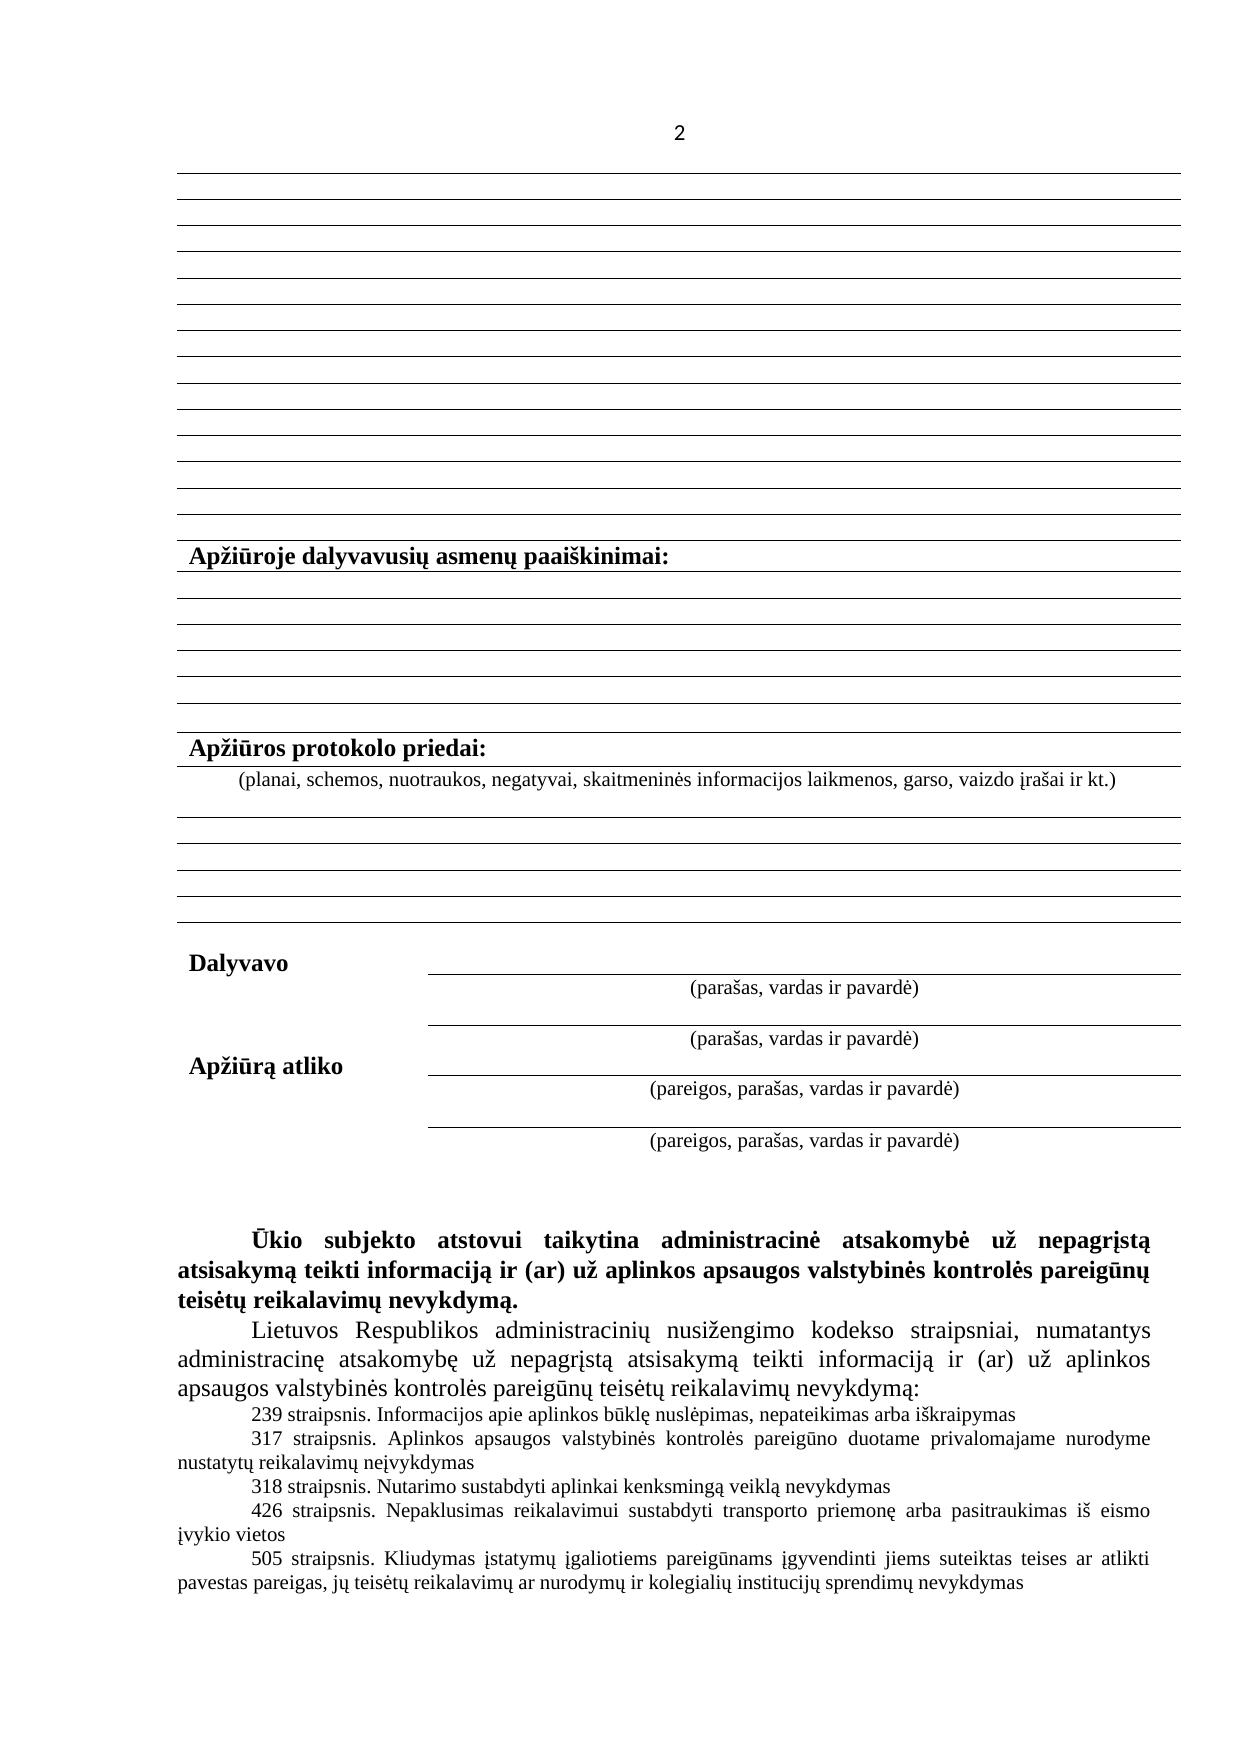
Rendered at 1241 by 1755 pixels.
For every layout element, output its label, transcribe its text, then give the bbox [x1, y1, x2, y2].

table_cell Apžiūrą atliko [177, 1051, 428, 1153]
table_cell [428, 1102, 1181, 1127]
table_cell [177, 897, 1181, 922]
table_cell (pareigos, parašas, vardas ir pavardė) [428, 1128, 1181, 1153]
table_cell [177, 200, 1181, 225]
table_cell [177, 489, 1181, 514]
table_cell [177, 625, 1181, 650]
table_cell [177, 515, 1181, 540]
text Lietuvos Respublikos administracinių nusižengimo kodekso straipsniai, numatantys administracinę atsakomybę už nepagrįstą atsisakymą teikti informaciją ir (ar) už aplinkos apsaugos valstybinės kontrolės pareigūnų teisėtų reikalavimų nevykdymą: [177, 1316, 1152, 1402]
table_cell [177, 572, 1181, 597]
table_cell [177, 384, 1181, 409]
table_cell Apžiūros protokolo priedai: [177, 733, 1181, 766]
table_cell [177, 871, 1181, 896]
text 426 straipsnis. Nepaklusimas reikalavimui sustabdyti transporto priemonę arba pasitraukimas iš eismo įvykio vietos [177, 1498, 1152, 1546]
text 317 straipsnis. Aplinkos apsaugos valstybinės kontrolės pareigūno duotame privalomajame nurodyme nustatytų reikalavimų neįvykdymas [177, 1426, 1152, 1474]
table_cell [428, 1000, 1181, 1025]
table_cell [177, 677, 1181, 702]
table_cell Apžiūroje dalyvavusių asmenų paaiškinimai: [177, 541, 1181, 571]
table_cell (parašas, vardas ir pavardė) [428, 975, 1181, 1000]
table_cell [177, 462, 1181, 487]
table_cell [177, 410, 1181, 435]
table_cell [177, 818, 1181, 843]
table_cell [177, 844, 1181, 869]
table_cell [177, 357, 1181, 382]
table_cell [177, 279, 1181, 304]
table_cell [177, 226, 1181, 251]
table_cell [428, 1051, 1181, 1075]
text 239 straipsnis. Informacijos apie aplinkos būklę nuslėpimas, nepateikimas arba iškraipymas [177, 1402, 1152, 1426]
table_cell [177, 599, 1181, 624]
table_cell [177, 331, 1181, 356]
table_cell [177, 174, 1181, 199]
table_cell [428, 948, 1181, 973]
table_cell (planai, schemos, nuotraukos, negatyvai, skaitmeninės informacijos laikmenos, garso, vaizdo įrašai ir kt.) [177, 767, 1181, 792]
text 318 straipsnis. Nutarimo sustabdyti aplinkai kenksmingą veiklą nevykdymas [177, 1474, 1152, 1498]
table_cell [177, 704, 1181, 732]
table_cell [177, 792, 1181, 817]
table_cell Dalyvavo [177, 948, 428, 1051]
table_cell [177, 252, 1181, 277]
table_cell [177, 651, 1181, 676]
table_cell [177, 923, 1181, 948]
text Ūkio subjekto atstovui taikytina administracinė atsakomybė už nepagrįstą atsisakymą teikti informaciją ir (ar) už aplinkos apsaugos valstybinės kontrolės pareigūnų teisėtų reikalavimų nevykdymą. [177, 1225, 1152, 1314]
table_cell (pareigos, parašas, vardas ir pavardė) [428, 1076, 1181, 1102]
table_cell [177, 305, 1181, 330]
table_cell [177, 436, 1181, 461]
text 505 straipsnis. Kliudymas įstatymų įgaliotiems pareigūnams įgyvendinti jiems suteiktas teises ar atlikti pavestas pareigas, jų teisėtų reikalavimų ar nurodymų ir kolegialių institucijų sprendimų nevykdymas [177, 1546, 1152, 1594]
table_cell (parašas, vardas ir pavardė) [428, 1026, 1181, 1051]
